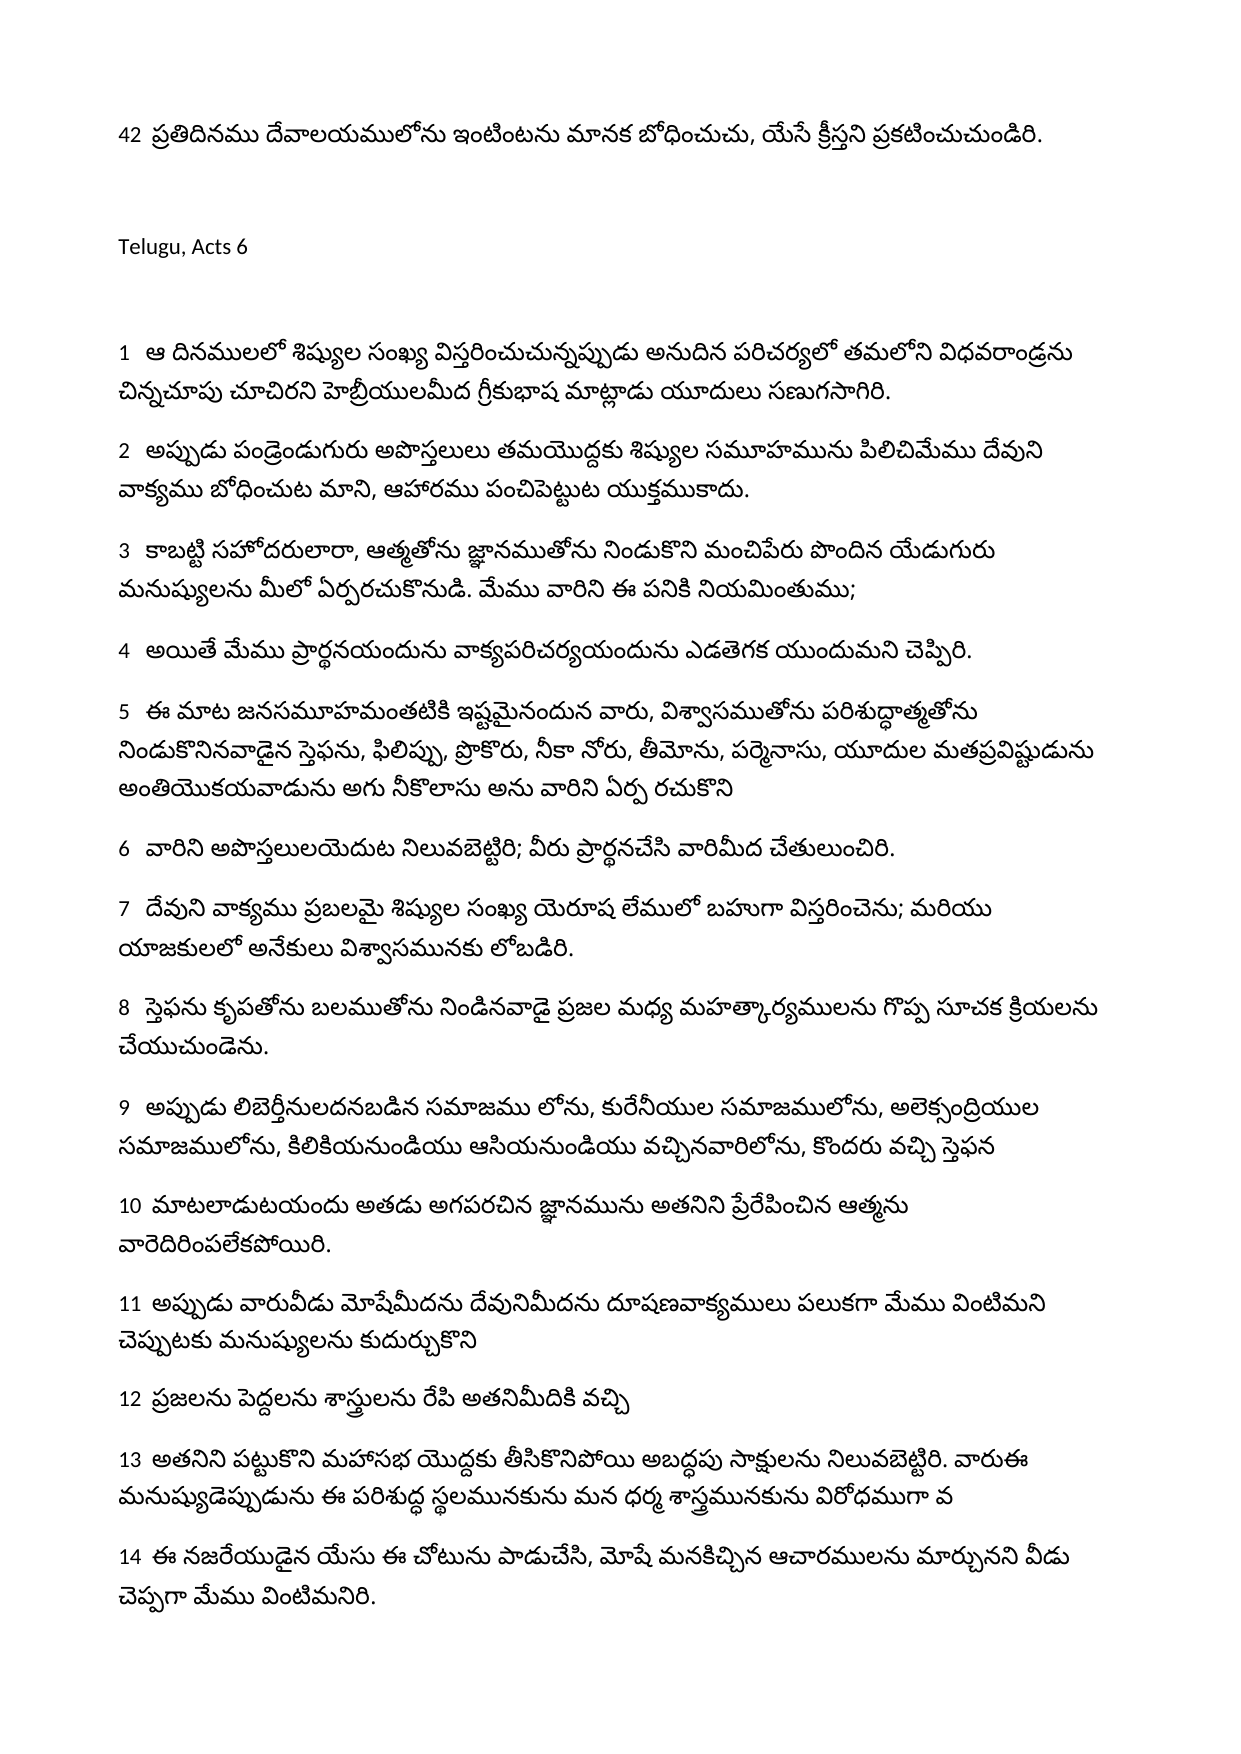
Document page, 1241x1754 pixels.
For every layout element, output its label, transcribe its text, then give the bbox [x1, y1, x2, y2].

text 42 ప్రతిదినము దేవాలయములోను ఇంటింటను మానక బోధించుచు, యేసే క్రీస్తని ప్రకటించుచుండిరి. [118, 118, 1122, 153]
text 4 అయితే మేము ప్రార్థనయందును వాక్యపరిచర్యయందును ఎడతెగక యుందుమని చెప్పిరి. [118, 634, 1122, 669]
text 6 వారిని అపొస్తలులయెదుట నిలువబెట్టిరి; వీరు ప్రార్థనచేసి వారిమీద చేతులుంచిరి. [118, 832, 1122, 866]
text 9 అప్పుడు లిబెర్తీనులదనబడిన సమాజము లోను, కురేనీయుల సమాజములోను, అలెక్సంద్రియుల సమాజములోను, కిలికియనుండియు ఆసియనుండియు వచ్చినవారిలోను, కొందరు వచ్చి స్తెఫన [118, 1091, 1122, 1165]
text 13 అతనిని పట్టుకొని మహాసభ యొద్దకు తీసికొనిపోయి అబద్ధపు సాక్షులను నిలువబెట్టిరి. వారుఈ మనుష్యుడెప్పుడును ఈ పరిశుద్ధ స్థలమునకును మన ధర్మ శాస్త్రమునకును విరోధముగా వ [118, 1442, 1122, 1514]
text 2 అప్పుడు పండ్రెండుగురు అపొస్తలులు తమయొద్దకు శిష్యుల సమూహమును పిలిచిమేము దేవుని వాక్యము బోధించుట మాని, ఆహారము పంచిపెట్టుట యుక్తముకాదు. [118, 436, 1122, 508]
text 3 కాబట్టి సహోదరులారా, ఆత్మతోను జ్ఞానముతోను నిండుకొని మంచిపేరు పొందిన యేడుగురు మనుష్యులను మీలో ఏర్పరచుకొనుడి. మేము వారిని ఈ పనికి నియమింతుము; [118, 534, 1122, 608]
text Telugu, Acts 6 [118, 232, 1122, 260]
text 12 ప్రజలను పెద్దలను శాస్త్రులను రేపి అతనిమీదికి వచ్చి [118, 1384, 1122, 1417]
text 11 అప్పుడు వారువీడు మోషేమీదను దేవునిమీదను దూషణవాక్యములు పలుకగా మేము వింటిమని చెప్పుటకు మనుష్యులను కుదుర్చుకొని [118, 1289, 1122, 1359]
text 8 స్తెఫను కృపతోను బలముతోను నిండినవాడై ప్రజల మధ్య మహత్కార్యములను గొప్ప సూచక క్రియలను చేయుచుండెను. [118, 992, 1122, 1064]
text 1 ఆ దినములలో శిష్యుల సంఖ్య విస్తరించుచున్నప్పుడు అనుదిన పరిచర్యలో తమలోని విధవరాండ్రను చిన్నచూపు చూచిరని హెబ్రీయులమీద గ్రీకుభాష మాట్లాడు యూదులు సణుగసాగిరి. [118, 338, 1122, 410]
text 10 మాటలాడుటయందు అతడు అగపరచిన జ్ఞానమును అతనిని ప్రేరేపించిన ఆత్మను వారెదిరింపలేకపోయిరి. [118, 1191, 1122, 1263]
text 7 దేవుని వాక్యము ప్రబలమై శిష్యుల సంఖ్య యెరూష లేములో బహుగా విస్తరించెను; మరియు యాజకులలో అనేకులు విశ్వాసమునకు లోబడిరి. [118, 892, 1122, 967]
text 14 ఈ నజరేయుడైన యేసు ఈ చోటును పాడుచేసి, మోషే మనకిచ్చిన ఆచారములను మార్చునని వీడు చెప్పగా మేము వింటిమనిరి. [118, 1540, 1122, 1614]
text 5 ఈ మాట జనసమూహమంతటికి ఇష్టమైనందున వారు, విశ్వాసముతోను పరిశుద్ధాత్మతోను నిండుకొనినవాడైన స్తెఫను, ఫిలిప్పు, ప్రొకొరు, నీకా నోరు, తీమోను, పర్మెనాసు, యూదుల మతప్రవిష్టుడును అంతియొకయవాడును అగు నీకొలాసు అను వారిని ఏర్ప రచుకొని [118, 694, 1122, 806]
